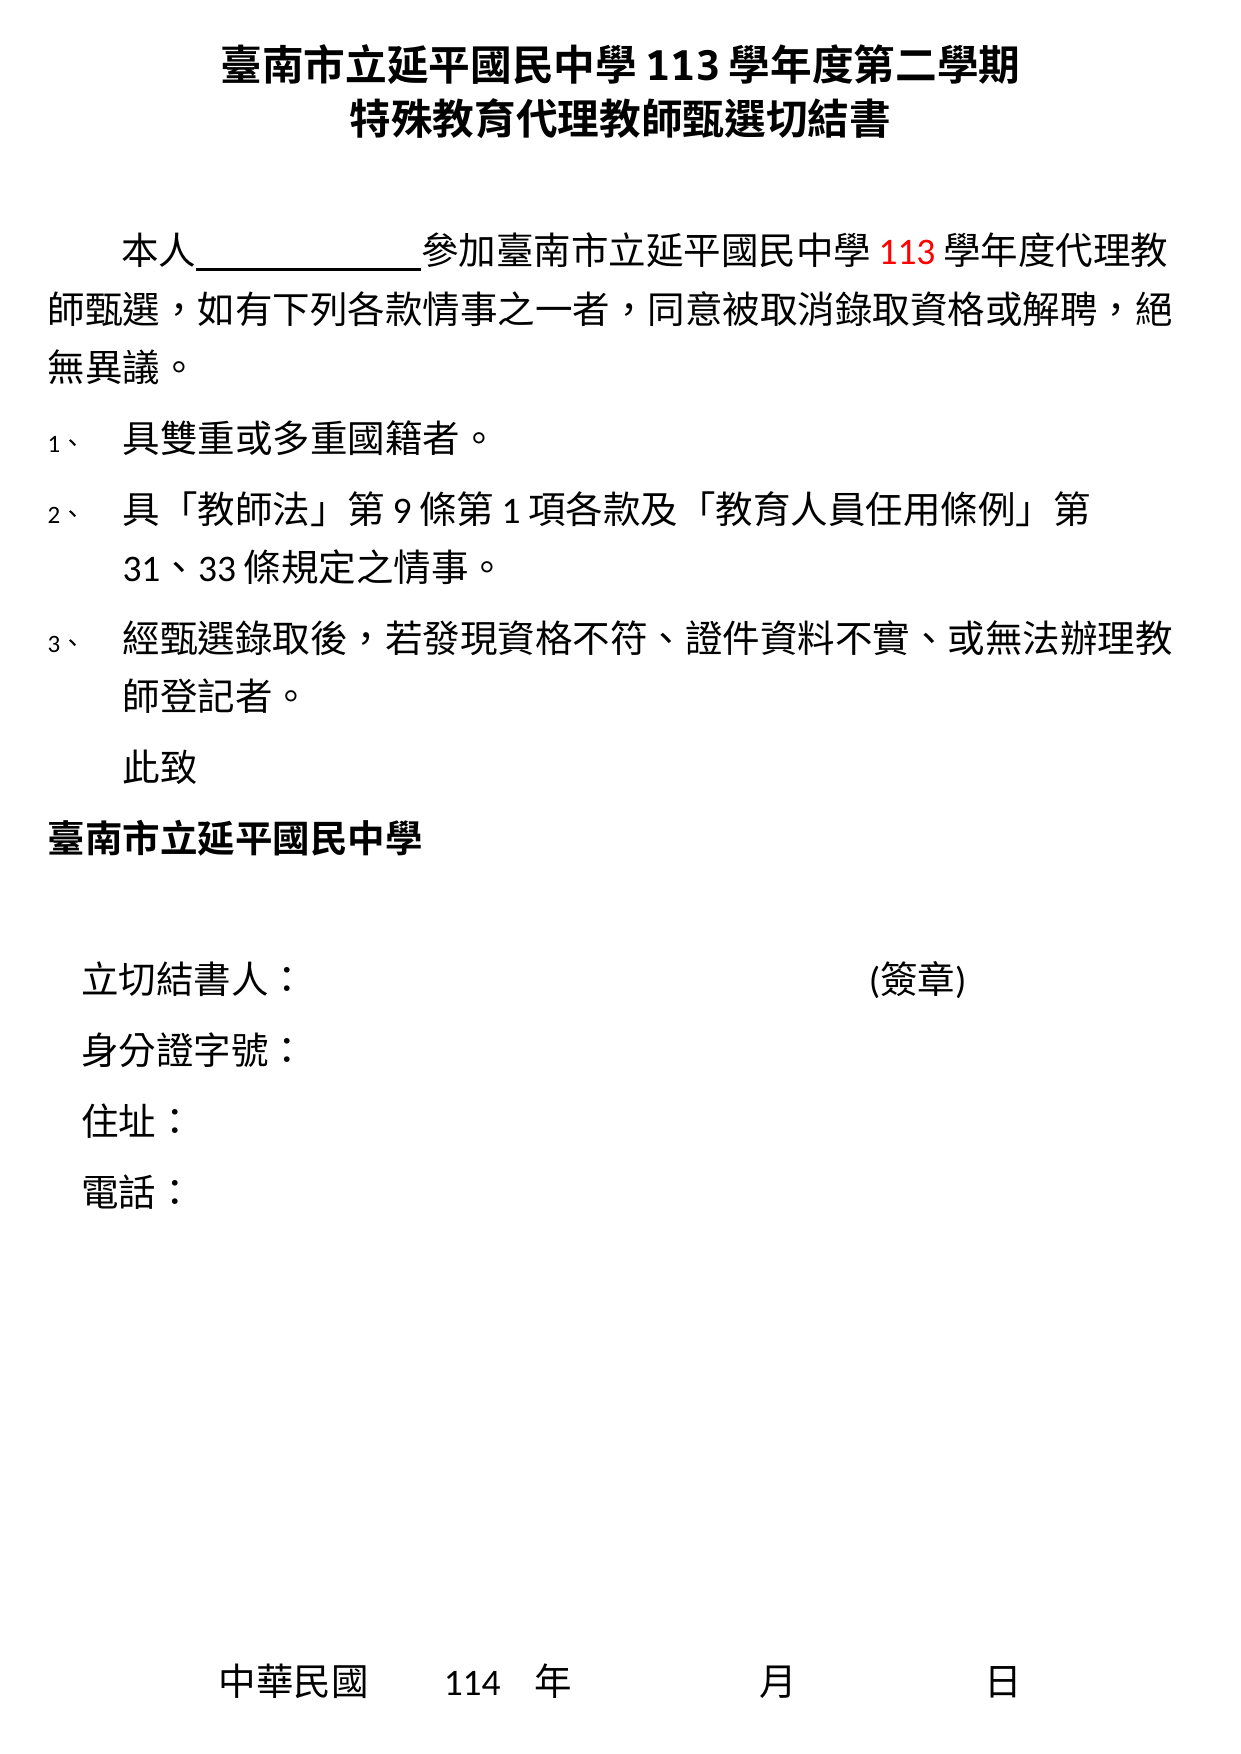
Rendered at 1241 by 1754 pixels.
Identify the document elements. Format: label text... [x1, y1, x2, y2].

text 臺南市立延平國民中學 [47, 806, 1193, 864]
text 立切結書人： (簽章) [47, 947, 1193, 1006]
text 中華民國 114 年 月 日 [47, 1656, 1193, 1706]
text 身分證字號： [47, 1018, 1193, 1076]
text 特殊教育代理教師甄選切結書 [47, 101, 1193, 143]
text 住址： [47, 1089, 1193, 1147]
list 具「教師法」第9條第1項各款及「教育人員任用條例」第31、33條規定之情事。 [47, 476, 1193, 593]
list 具雙重或多重國籍者。 [47, 406, 1193, 464]
text 臺南市立延平國民中學113學年度第二學期 [47, 47, 1193, 89]
list 經甄選錄取後，若發現資格不符、證件資料不實、或無法辦理教師登記者。 [47, 606, 1193, 722]
text 電話： [47, 1160, 1193, 1218]
text 此致 [47, 735, 1193, 793]
text 本人 參加臺南市立延平國民中學113學年度代理教師甄選，如有下列各款情事之一者，同意被取消錄取資格或解聘，絕無異議。 [47, 218, 1193, 393]
